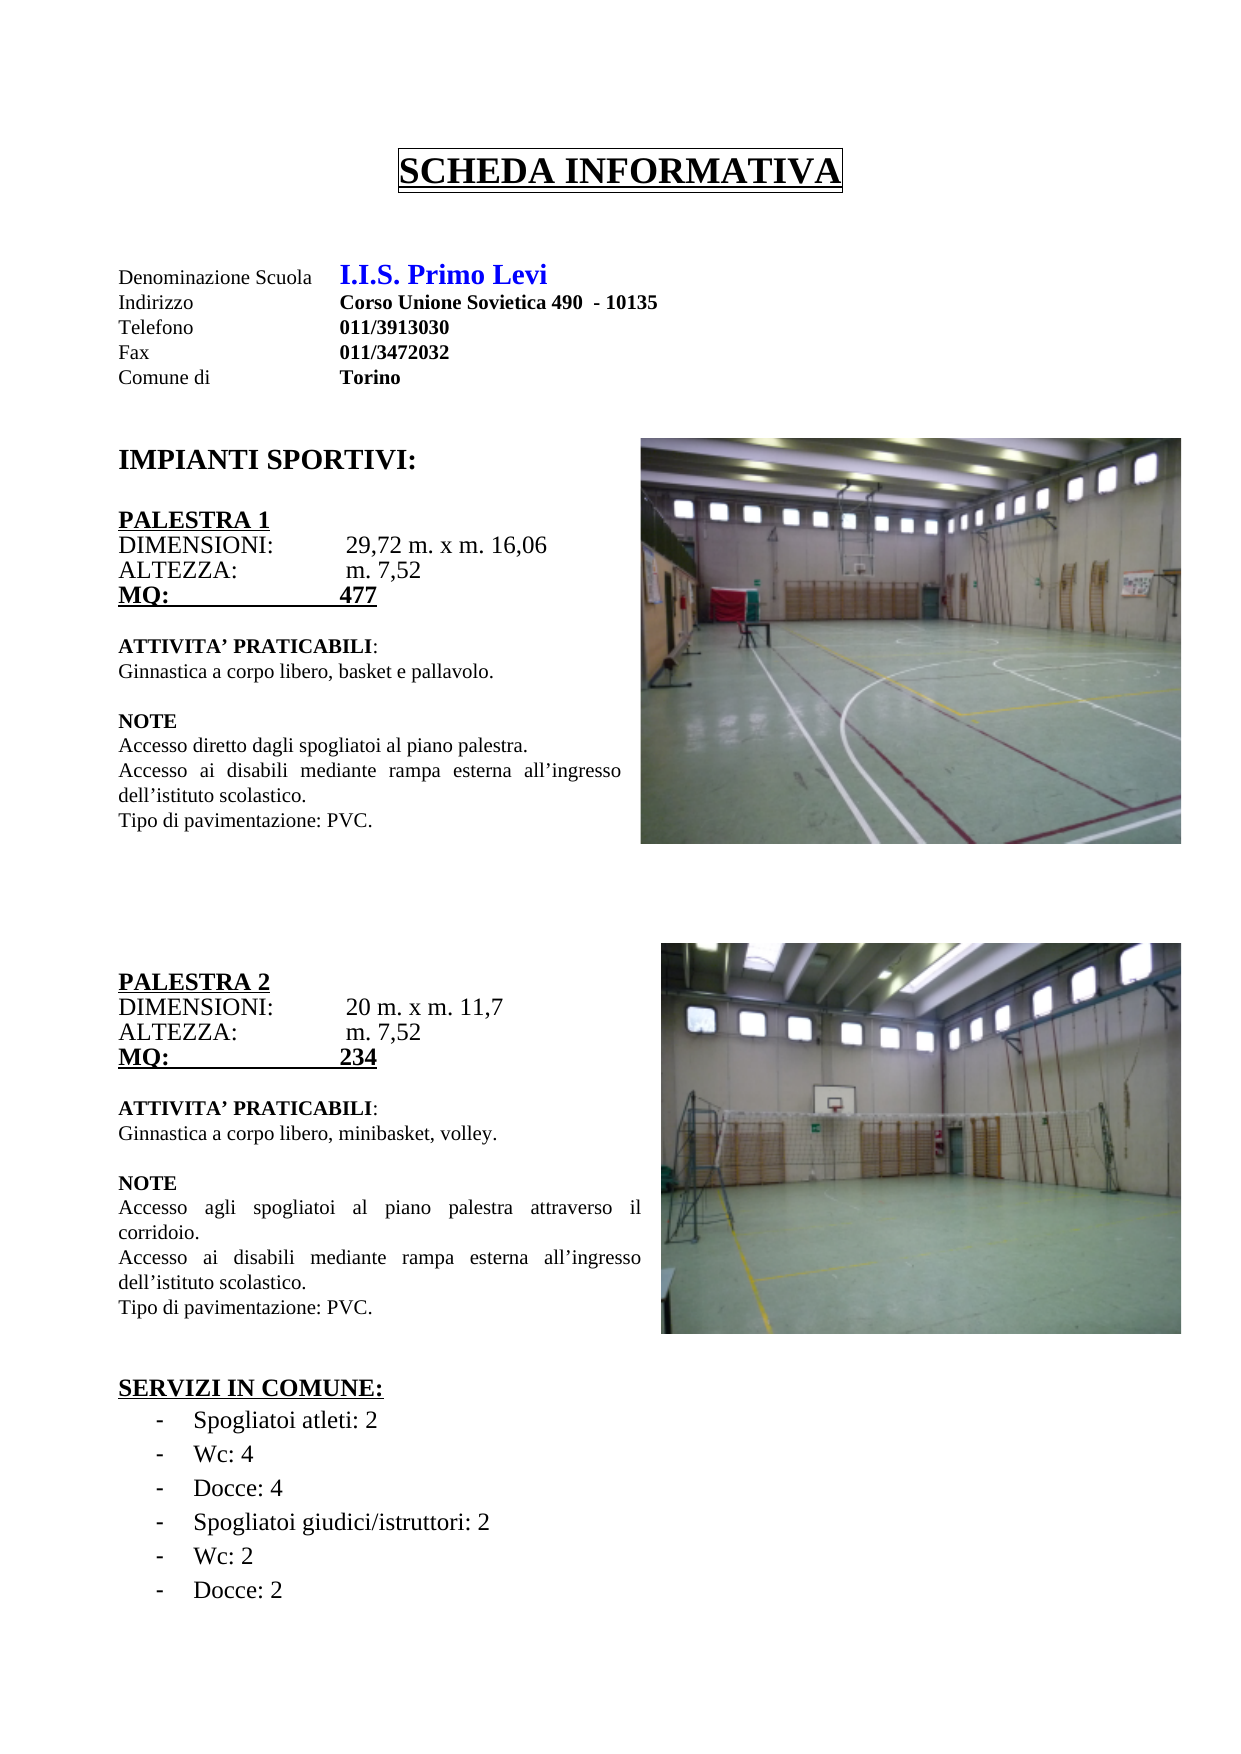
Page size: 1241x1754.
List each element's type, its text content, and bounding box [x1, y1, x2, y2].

text Accesso diretto dagli spogliatoi al piano palestra. [118, 733, 640, 758]
list Spogliatoi giudici/istruttori: 2 [156, 1503, 1122, 1538]
list Docce: 2 [156, 1572, 1122, 1606]
subtitle [843, 148, 1122, 193]
text Tipo di pavimentazione: PVC. [118, 1295, 661, 1320]
picture [661, 943, 1182, 1334]
text DIMENSIONI: 20 m. x m. 11,7 [118, 996, 661, 1021]
text IMPIANTI SPORTIVI: [118, 442, 640, 476]
text Telefono 011/3913030 [118, 315, 1122, 340]
text ATTIVITA’ PRATICABILI: [118, 633, 640, 658]
text Accesso ai disabili mediante rampa esterna all’ingresso dell’istituto scolastico. [118, 1245, 661, 1295]
subtitle [399, 188, 842, 192]
text NOTE [118, 1171, 661, 1195]
text Accesso ai disabili mediante rampa esterna all’ingresso dell’istituto scolastico. [118, 758, 640, 808]
text ATTIVITA’ PRATICABILI: [118, 1096, 661, 1121]
text Ginnastica a corpo libero, basket e pallavolo. [118, 658, 640, 683]
subtitle SCHEDA INFORMATIVA [399, 149, 842, 186]
text Fax 011/3472032 [118, 340, 1122, 365]
text SERVIZI IN COMUNE: [118, 1373, 1122, 1401]
text Comune di Torino [118, 365, 1122, 390]
text Denominazione Scuola I.I.S. Primo Levi [118, 265, 1122, 290]
text NOTE [118, 708, 640, 733]
text Indirizzo Corso Unione Sovietica 490 - 10135 [118, 290, 1122, 315]
list Docce: 4 [156, 1469, 1122, 1503]
subtitle PALESTRA 2 [118, 967, 661, 996]
text MQ: 234 [118, 1046, 661, 1071]
text Accesso agli spogliatoi al piano palestra attraverso il corridoio. [118, 1195, 661, 1245]
text Ginnastica a corpo libero, minibasket, volley. [118, 1121, 661, 1146]
text Tipo di pavimentazione: PVC. [118, 808, 640, 833]
list Spogliatoi atleti: 2 [156, 1401, 1122, 1435]
subtitle PALESTRA 1 [118, 505, 640, 533]
subtitle [118, 148, 398, 193]
list Wc: 4 [156, 1435, 1122, 1469]
text DIMENSIONI: 29,72 m. x m. 16,06 [118, 533, 640, 558]
text MQ: 477 [118, 583, 640, 608]
list Wc: 2 [156, 1538, 1122, 1572]
text ALTEZZA: m. 7,52 [118, 1021, 661, 1046]
text ALTEZZA: m. 7,52 [118, 558, 640, 583]
picture [640, 438, 1182, 844]
